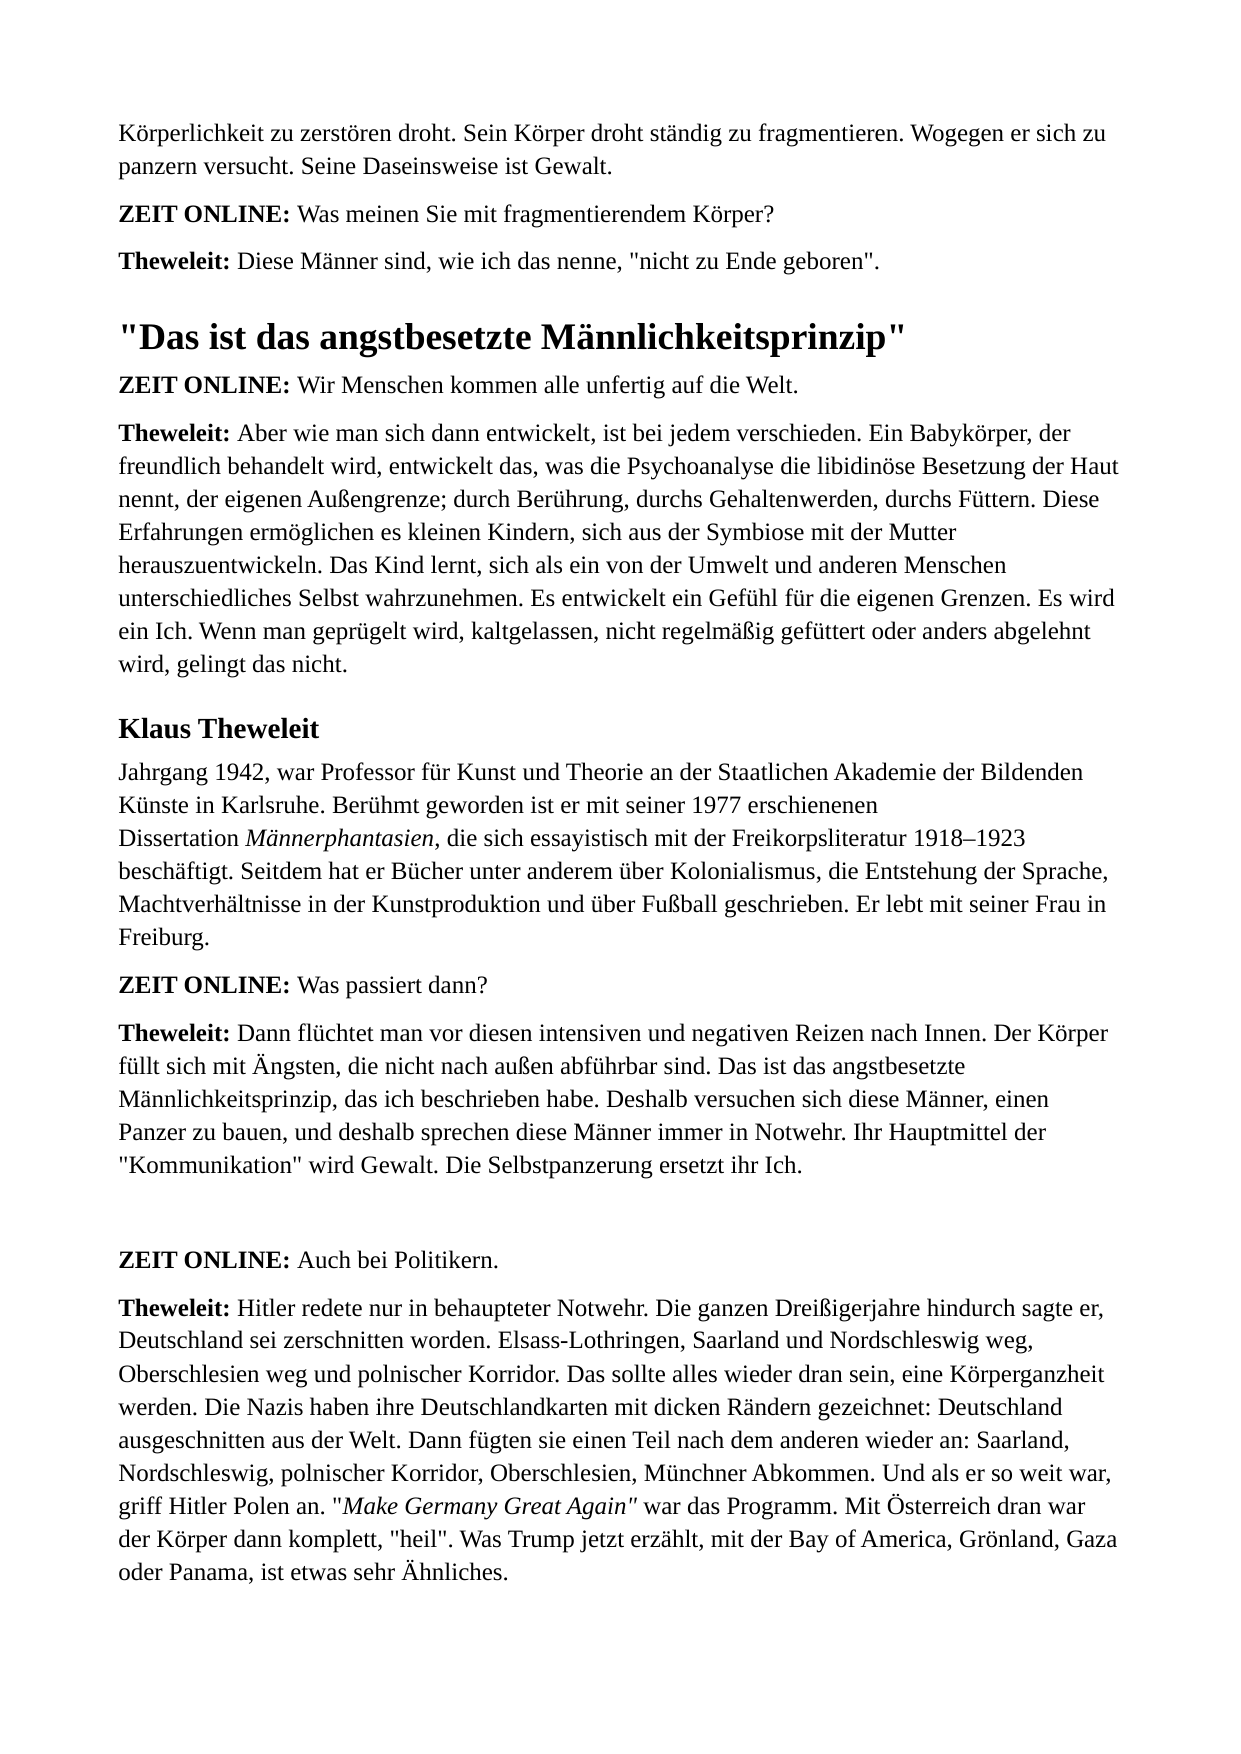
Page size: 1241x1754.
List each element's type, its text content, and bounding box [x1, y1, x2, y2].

text Körperlichkeit zu zerstören droht. Sein Körper droht ständig zu fragmentieren. Wogegen er sich zu panzern versucht. Seine Daseinsweise ist Gewalt. [118, 118, 1122, 180]
text Jahrgang 1942, war Professor für Kunst und Theorie an der Staatlichen Akademie der Bildenden Künste in Karlsruhe. Berühmt geworden ist er mit seiner 1977 erschienenen Dissertation Männerphantasien, die sich essayistisch mit der Freikorpsliteratur 1918–1923 beschäftigt. Seitdem hat er Bücher unter anderem über Kolonialismus, die Entstehung der Sprache, Machtverhältnisse in der Kunstproduktion und über Fußball geschrieben. Er lebt mit seiner Frau in Freiburg. [118, 757, 1122, 951]
text ZEIT ONLINE: Was passiert dann? [118, 970, 1122, 999]
text Theweleit: Dann flüchtet man vor diesen intensiven und negativen Reizen nach Innen. Der Körper füllt sich mit Ängsten, die nicht nach außen abführbar sind. Das ist das angstbesetzte Männlichkeitsprinzip, das ich beschrieben habe. Deshalb versuchen sich diese Männer, einen Panzer zu bauen, und deshalb sprechen diese Männer immer in Notwehr. Ihr Hauptmittel der "Kommunikation" wird Gewalt. Die Selbstpanzerung ersetzt ihr Ich. [118, 1018, 1122, 1178]
subtitle Klaus Theweleit [118, 711, 1122, 745]
text Theweleit: Hitler redete nur in behaupteter Notwehr. Die ganzen Dreißigerjahre hindurch sagte er, Deutschland sei zerschnitten worden. Elsass-Lothringen, Saarland und Nordschleswig weg, Oberschlesien weg und polnischer Korridor. Das sollte alles wieder dran sein, eine Körperganzheit werden. Die Nazis haben ihre Deutschlandkarten mit dicken Rändern gezeichnet: Deutschland ausgeschnitten aus der Welt. Dann fügten sie einen Teil nach dem anderen wieder an: Saarland, Nordschleswig, polnischer Korridor, Oberschlesien, Münchner Abkommen. Und als er so weit war, griff Hitler Polen an. "Make Germany Great Again" war das Programm. Mit Österreich dran war der Körper dann komplett, "heil". Was Trump jetzt erzählt, mit der Bay of America, Grönland, Gaza oder Panama, ist etwas sehr Ähnliches. [118, 1293, 1122, 1586]
text ZEIT ONLINE: Wir Menschen kommen alle unfertig auf die Welt. [118, 370, 1122, 399]
text Theweleit: Diese Männer sind, wie ich das nenne, "nicht zu Ende geboren". [118, 246, 1122, 275]
text Theweleit: Aber wie man sich dann entwickelt, ist bei jedem verschieden. Ein Babykörper, der freundlich behandelt wird, entwickelt das, was die Psychoanalyse die libidinöse Besetzung der Haut nennt, der eigenen Außengrenze; durch Berührung, durchs Gehaltenwerden, durchs Füttern. Diese Erfahrungen ermöglichen es kleinen Kindern, sich aus der Symbiose mit der Mutter herauszuentwickeln. Das Kind lernt, sich als ein von der Umwelt und anderen Menschen unterschiedliches Selbst wahrzunehmen. Es entwickelt ein Gefühl für die eigenen Grenzen. Es wird ein Ich. Wenn man geprügelt wird, kaltgelassen, nicht regelmäßig gefüttert oder anders abgelehnt wird, gelingt das nicht. [118, 418, 1122, 678]
text ZEIT ONLINE: Auch bei Politikern. [118, 1245, 1122, 1274]
text ZEIT ONLINE: Was meinen Sie mit fragmentierendem Körper? [118, 199, 1122, 227]
subtitle "Das ist das angstbesetzte Männlichkeitsprinzip" [118, 315, 1122, 358]
